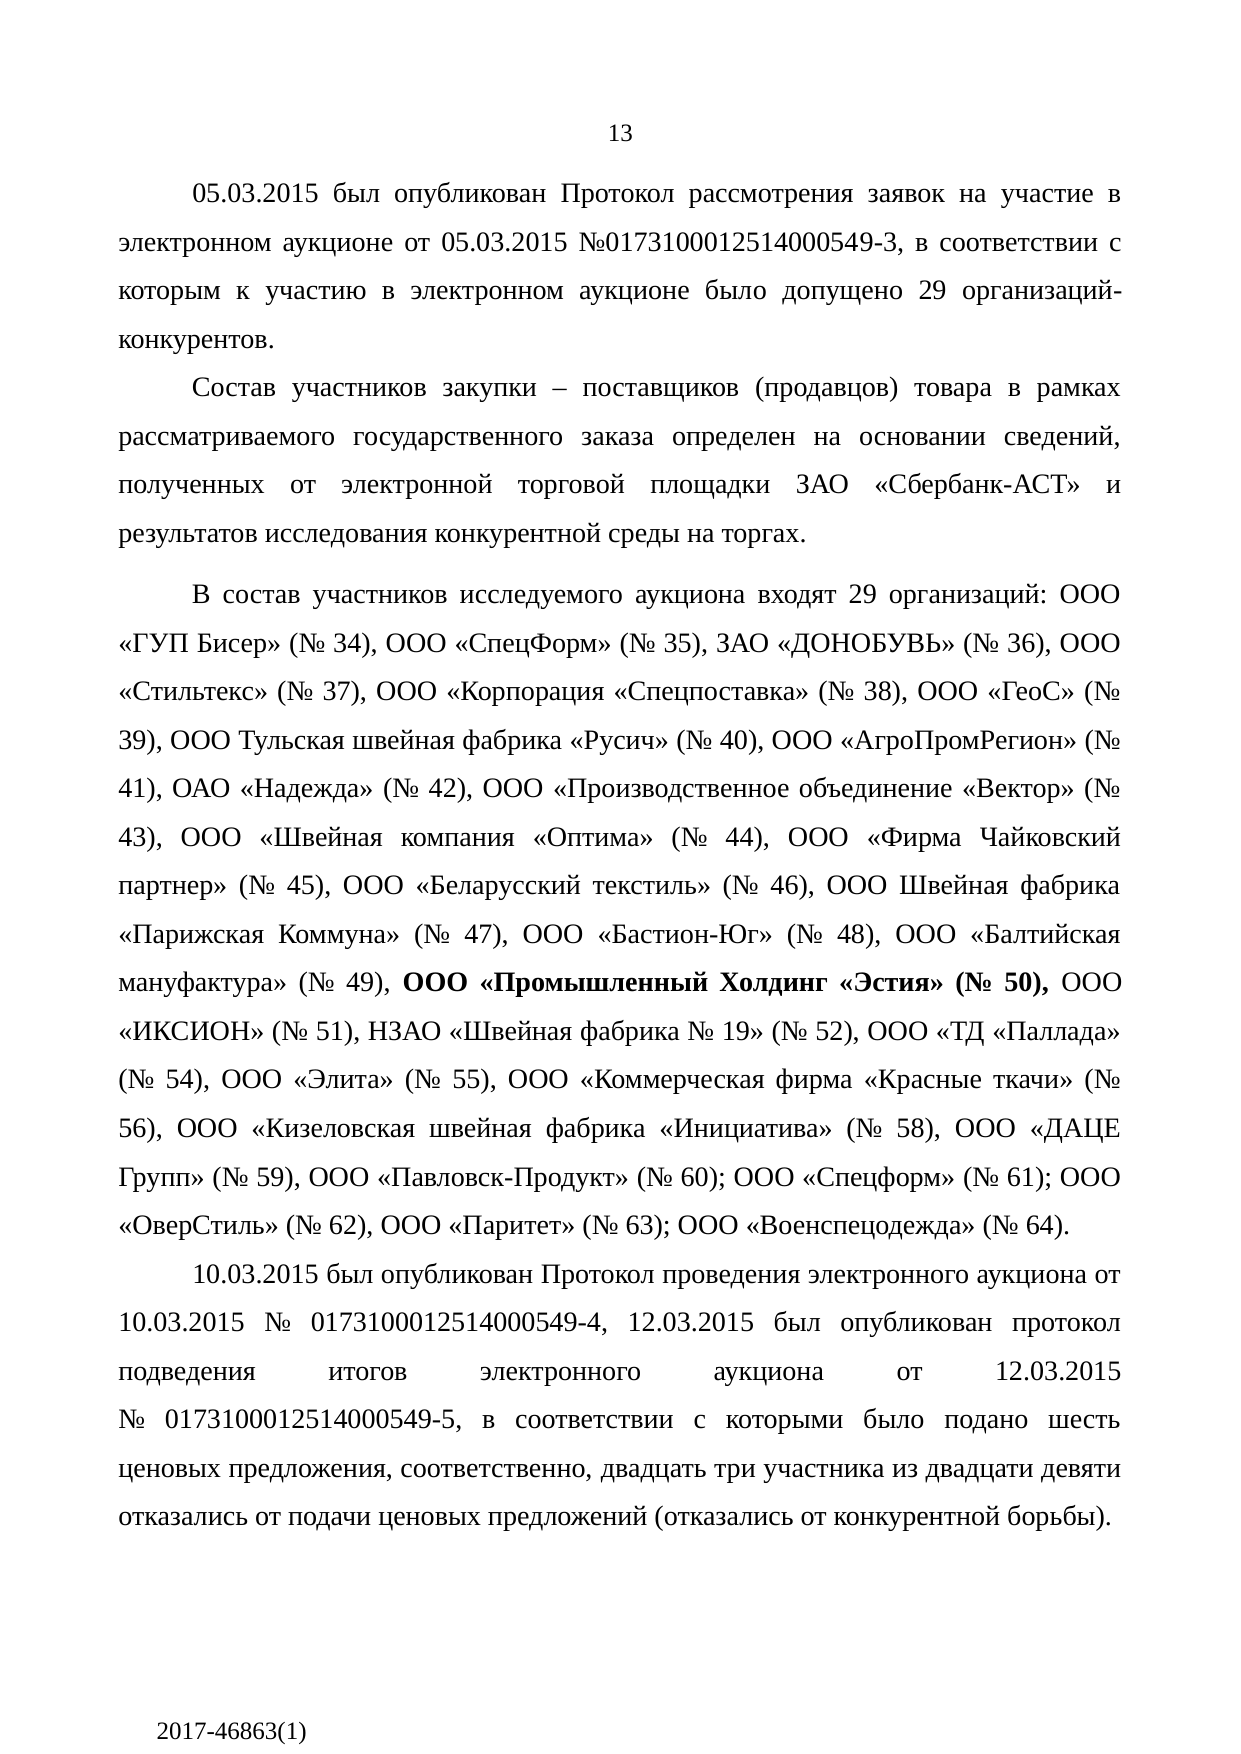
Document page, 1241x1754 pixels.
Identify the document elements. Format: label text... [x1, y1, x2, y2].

text В состав участников исследуемого аукциона входят 29 организаций: ООО «ГУП Бисер» (№ 34), ООО «СпецФорм» (№ 35), ЗАО «ДОНОБУВЬ» (№ 36), ООО «Стильтекс» (№ 37), ООО «Корпорация «Спецпоставка» (№ 38), ООО «ГеоС» (№ 39), ООО Тульская швейная фабрика «Русич» (№ 40), ООО «АгроПромРегион» (№ 41), ОАО «Надежда» (№ 42), ООО «Производственное объединение «Вектор» (№ 43), ООО «Швейная компания «Оптима» (№ 44), ООО «Фирма Чайковский партнер» (№ 45), ООО «Беларусский текстиль» (№ 46), ООО Швейная фабрика «Парижская Коммуна» (№ 47), ООО «Бастион-Юг» (№ 48), ООО «Балтийская мануфактура» (№ 49), ООО «Промышленный Холдинг «Эстия» (№ 50), ООО «ИКСИОН» (№ 51), НЗАО «Швейная фабрика № 19» (№ 52), ООО «ТД «Паллада» (№ 54), ООО «Элита» (№ 55), ООО «Коммерческая фирма «Красные ткачи» (№ 56), ООО «Кизеловская швейная фабрика «Инициатива» (№ 58), ООО «ДАЦЕ Групп» (№ 59), ООО «Павловск-Продукт» (№ 60); ООО «Спецформ» (№ 61); ООО «ОверСтиль» (№ 62), ООО «Паритет» (№ 63); ООО «Военспецодежда» (№ 64). [118, 577, 1122, 1241]
text Состав участников закупки – поставщиков (продавцов) товара в рамках рассматриваемого государственного заказа определен на основании сведений, полученных от электронной торговой площадки ЗАО «Сбербанк-АСТ» и результатов исследования конкурентной среды на торгах. [118, 371, 1122, 548]
text 05.03.2015 был опубликован Протокол рассмотрения заявок на участие в электронном аукционе от 05.03.2015 №0173100012514000549-3, в соответствии с которым к участию в электронном аукционе было допущено 29 организаций-конкурентов. [118, 176, 1122, 354]
text 10.03.2015 был опубликован Протокол проведения электронного аукциона от 10.03.2015 № 0173100012514000549-4, 12.03.2015 был опубликован протокол подведения итогов электронного аукциона от 12.03.2015 № 0173100012514000549-5, в соответствии с которыми было подано шесть ценовых предложения, соответственно, двадцать три участника из двадцати девяти отказались от подачи ценовых предложений (отказались от конкурентной борьбы). [118, 1257, 1122, 1532]
